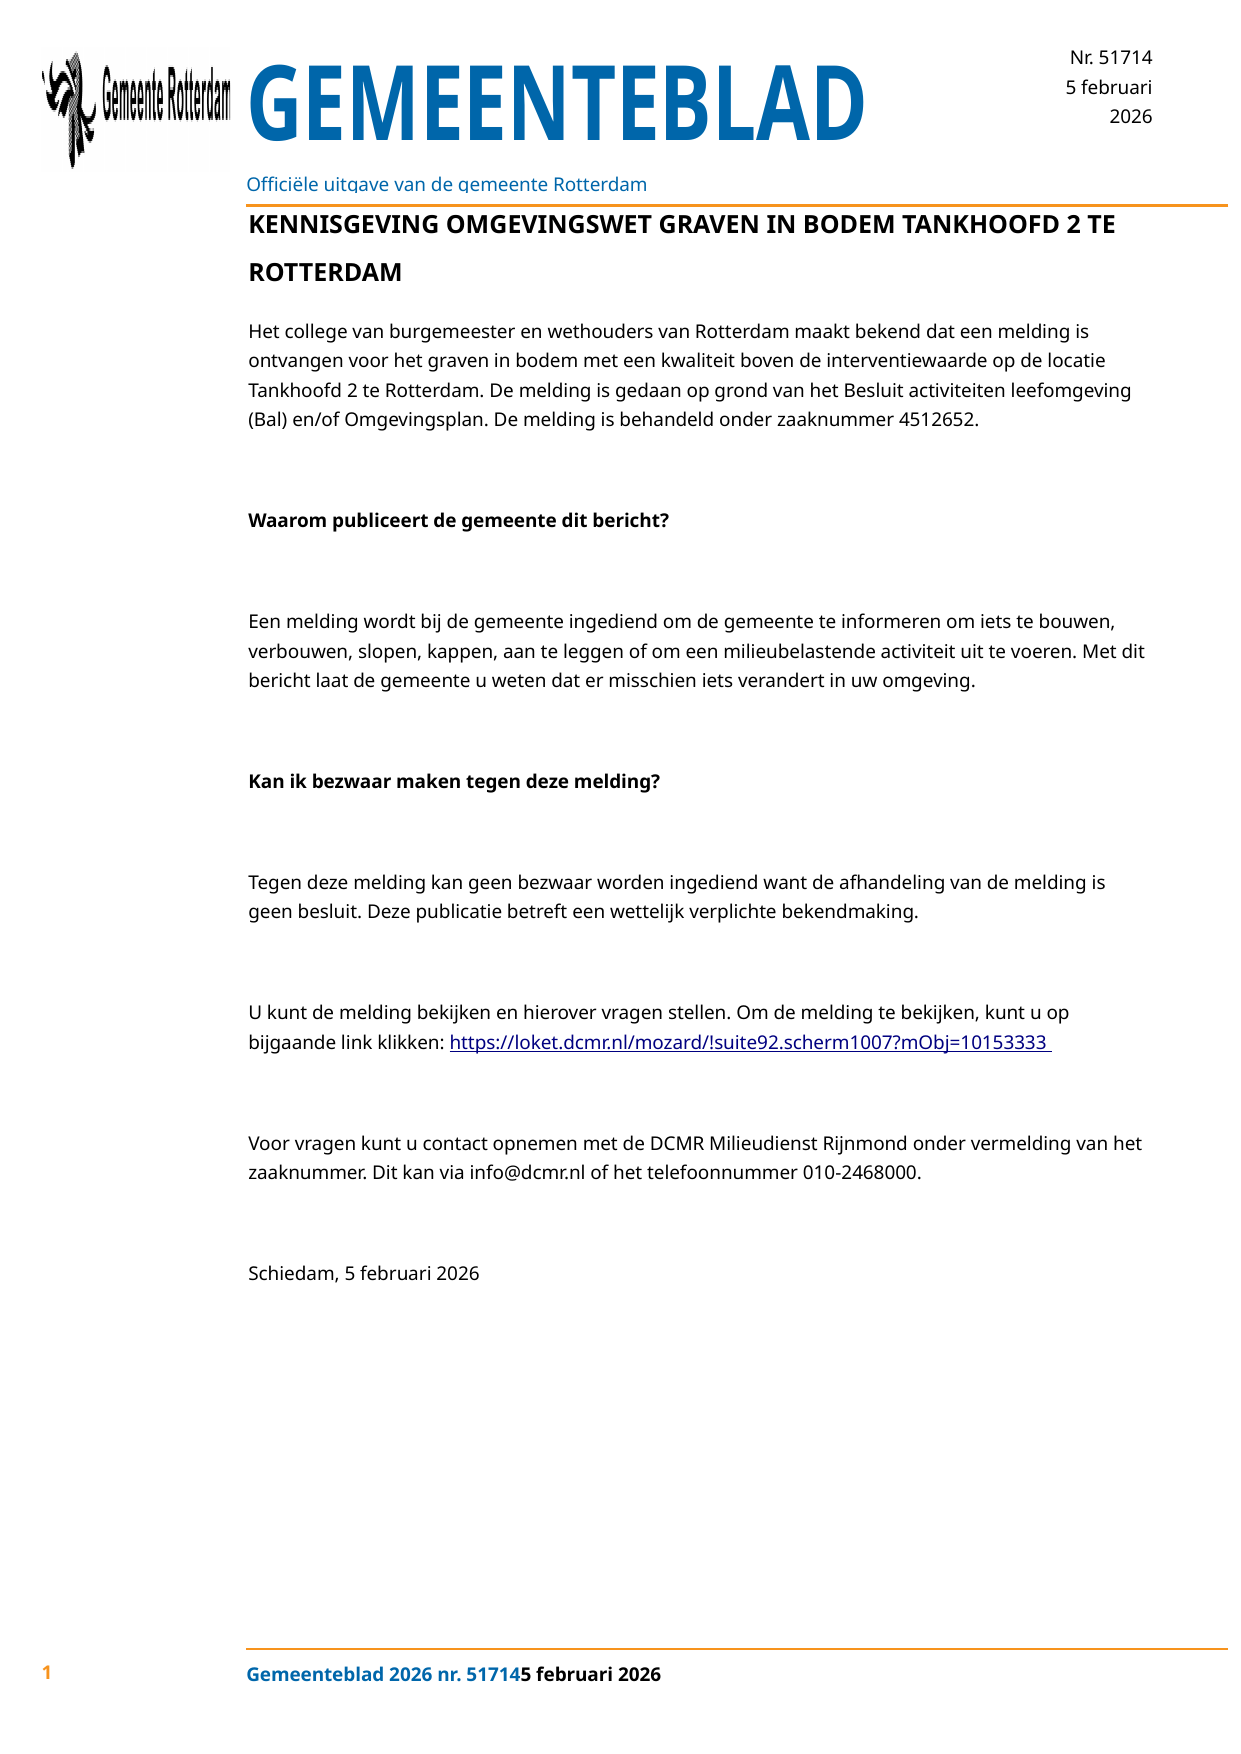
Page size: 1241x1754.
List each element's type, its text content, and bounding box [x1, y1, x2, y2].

text Een melding wordt bij de gemeente ingediend om de gemeente te informeren om iets te bouwen, verbouwen, slopen, kappen, aan te leggen of om een milieubelastende activiteit uit te voeren. Met dit bericht laat de gemeente u weten dat er misschien iets verandert in uw omgeving. [248, 608, 1152, 693]
text Schiedam, 5 februari 2026 [248, 1260, 1152, 1286]
text Waarom publiceert de gemeente dit bericht? [248, 507, 1152, 533]
text U kunt de melding bekijken en hierover vragen stellen. Om de melding te bekijken, kunt u op bijgaande link klikken: https://loket.dcmr.nl/mozard/!suite92.scherm1007?mObj=10153333 [248, 999, 1152, 1055]
picture [41, 47, 231, 172]
text Voor vragen kunt u contact opnemen met de DCMR Milieudienst Rijnmond onder vermelding van het zaaknummer. Dit kan via info@dcmr.nl of het telefoonnummer 010‑2468000. [248, 1130, 1152, 1185]
text Tegen deze melding kan geen bezwaar worden ingediend want de afhandeling van de melding is geen besluit. Deze publicatie betreft een wettelijk verplichte bekendmaking. [248, 869, 1152, 924]
text Het college van burgemeester en wethouders van Rotterdam maakt bekend dat een melding is ontvangen voor het graven in bodem met een kwaliteit boven de interventiewaarde op de locatie Tankhoofd 2 te Rotterdam. De melding is gedaan op grond van het Besluit activiteiten leefomgeving (Bal) en/of Omgevingsplan. De melding is behandeld onder zaaknummer 4512652. [248, 318, 1152, 432]
text Kan ik bezwaar maken tegen deze melding? [248, 768, 1152, 794]
text KENNISGEVING OMGEVINGSWET GRAVEN IN BODEM TANKHOOFD 2 TE ROTTERDAM [248, 207, 1152, 288]
